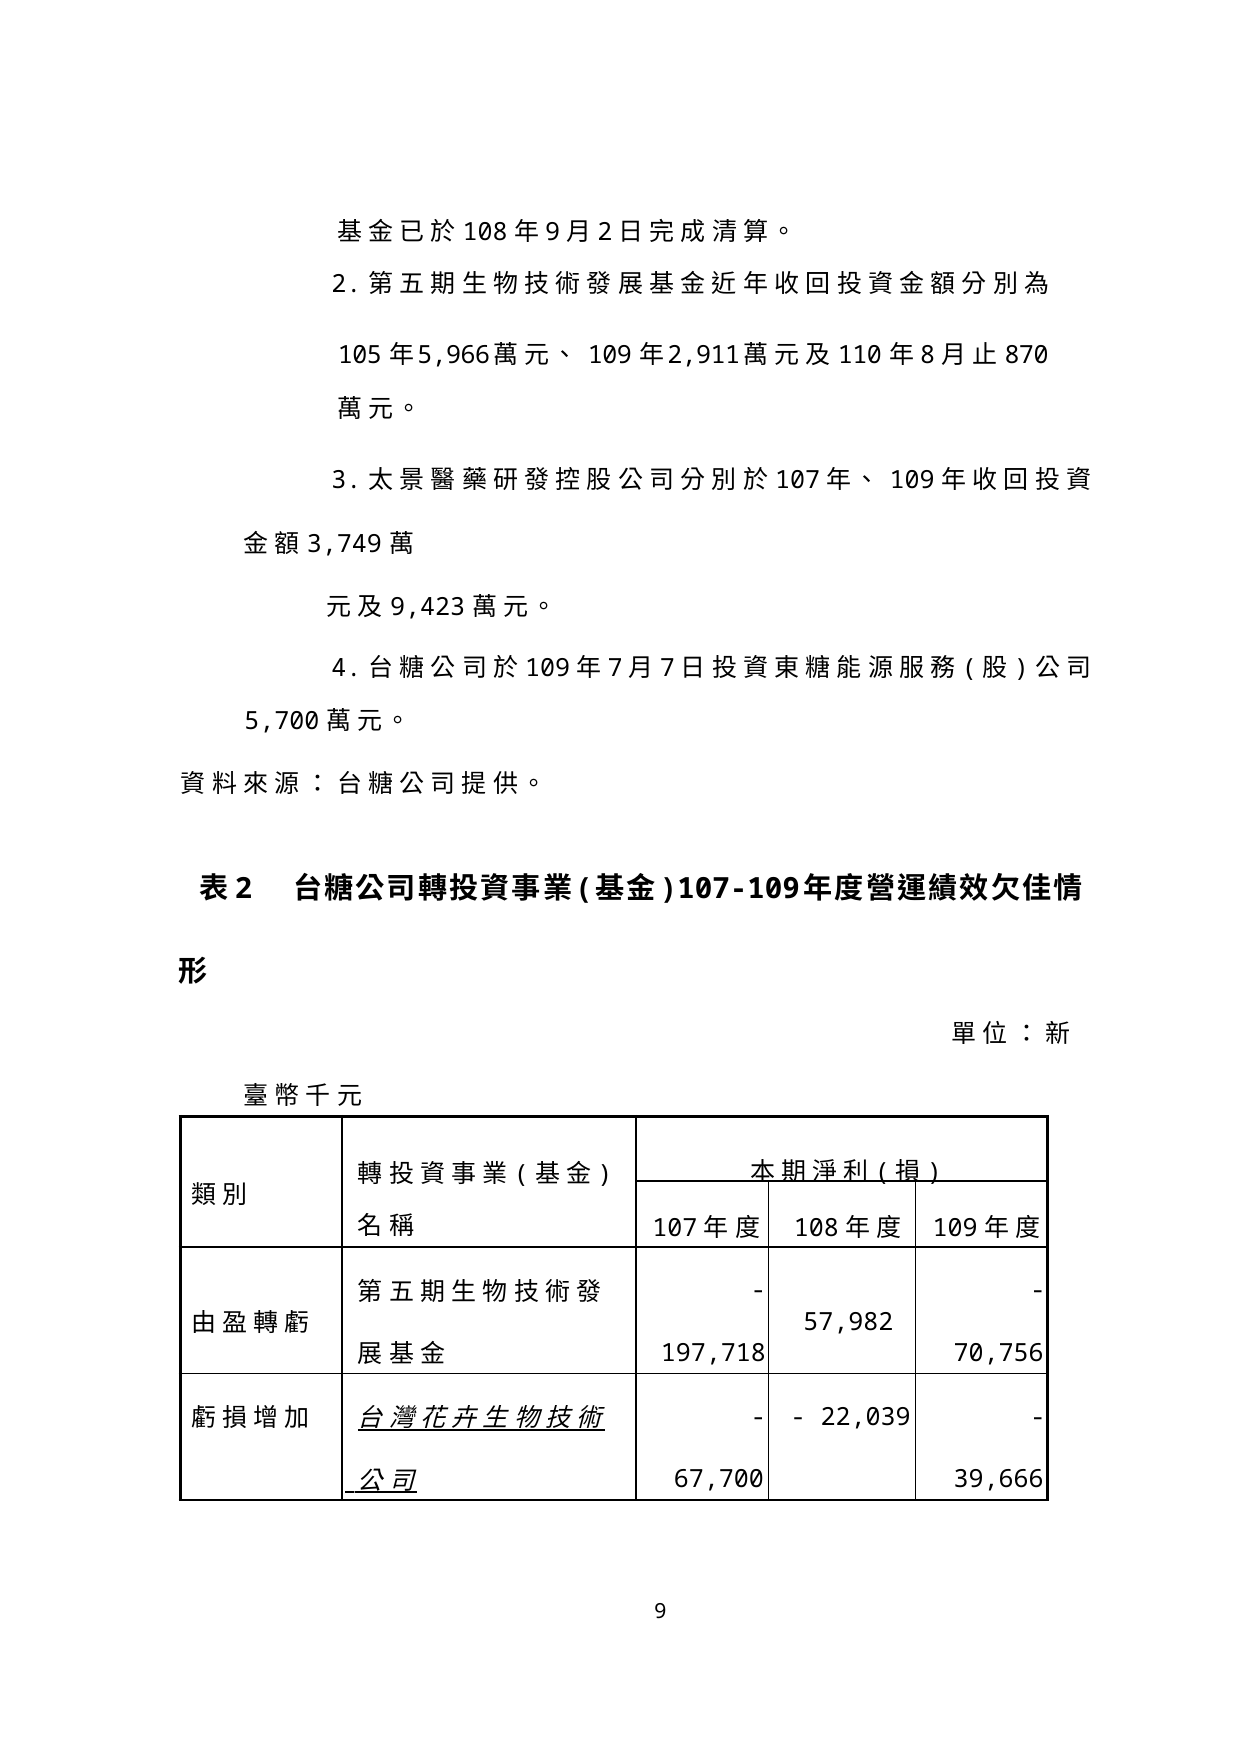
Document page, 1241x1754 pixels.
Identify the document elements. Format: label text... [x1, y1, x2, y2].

table_header 本期淨利(損) [637, 1118, 1046, 1180]
table_header 轉投資事業(基金)名稱 [343, 1118, 635, 1246]
text 4.台糖公司於109年7月7日投資東糖能源服務(股)公司5,700萬元。 [177, 615, 1122, 740]
text 3.太景醫藥研發控股公司分別於107年、109年收回投資金額3,749萬 [177, 427, 1122, 552]
text 元及9,423萬元。 [222, 552, 1063, 615]
text 2.第五期生物技術發展基金近年收回投資金額分別為105年5,966萬元、109年2,911萬元及110年8月止870萬元。 [177, 240, 1063, 427]
table_cell 107年度 [637, 1182, 768, 1246]
table_cell 108年度 [769, 1182, 915, 1246]
table_cell 由盈轉虧 [182, 1248, 341, 1372]
table_cell 虧損增加 [182, 1374, 341, 1499]
text 基金已於108年9月2日完成清算。 [177, 177, 1048, 240]
table_cell 57,982 [769, 1248, 915, 1372]
table_cell - 70,756 [916, 1248, 1046, 1372]
text 單位：新臺幣千元 [236, 990, 1086, 1115]
table_cell 109年度 [916, 1182, 1046, 1246]
table_cell 台灣花卉生物技術公司 [343, 1374, 635, 1499]
table_cell - 197,718 [637, 1248, 768, 1372]
text 表2 台糖公司轉投資事業(基金)107-109年度營運績效欠佳情形 [168, 802, 1089, 990]
table_cell - 39,666 [916, 1374, 1046, 1499]
table_cell - 22,039 [769, 1374, 915, 1499]
table_cell 第五期生物技術發展基金 [343, 1248, 635, 1372]
table_header 類別 [182, 1118, 341, 1246]
text 資料來源：台糖公司提供。 [177, 740, 1122, 802]
table_cell - 67,700 [637, 1374, 768, 1499]
